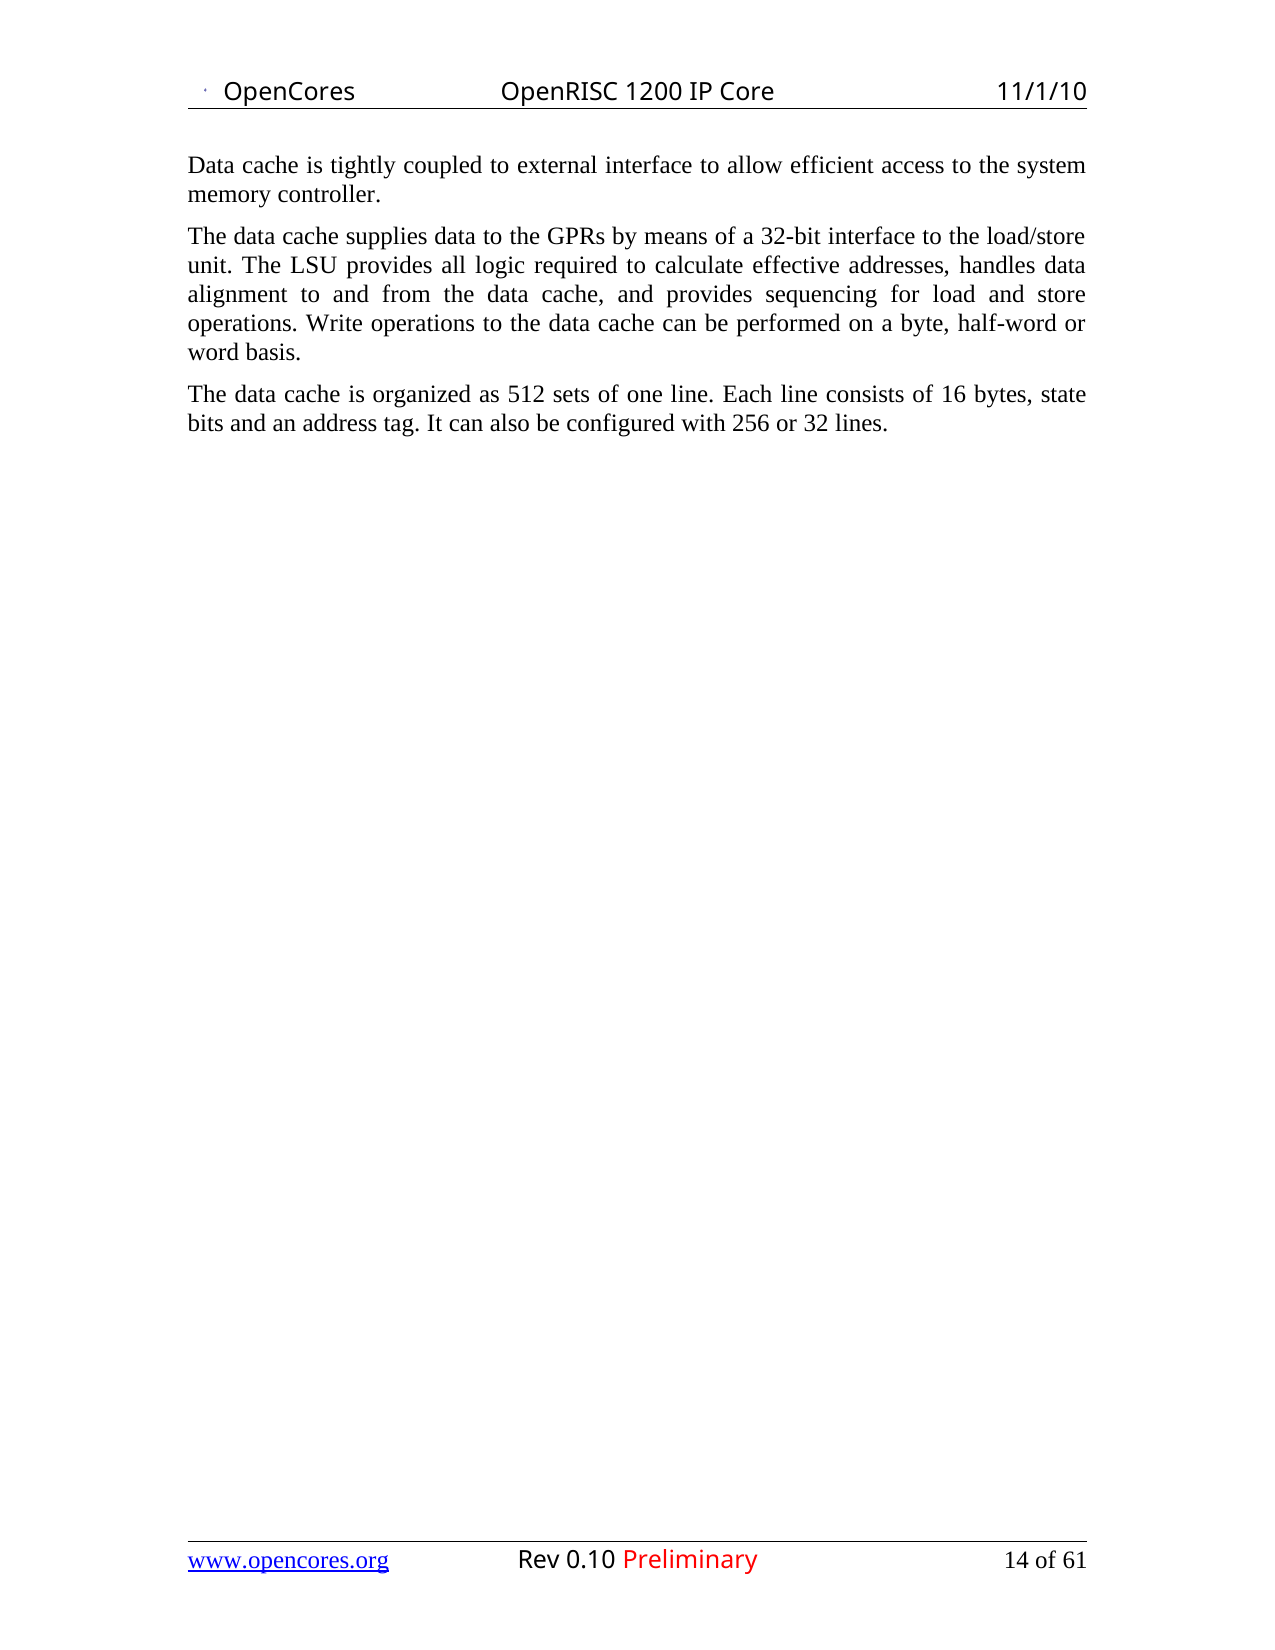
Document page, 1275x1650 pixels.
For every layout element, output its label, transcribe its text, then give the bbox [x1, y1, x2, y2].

text The data cache supplies data to the GPRs by means of a 32-bit interface to the load/store unit. The LSU provides all logic required to calculate effective addresses, handles data alignment to and from the data cache, and provides sequencing for load and store operations. Write operations to the data cache can be performed on a byte, half-word or word basis. [187, 221, 1087, 366]
text The data cache is organized as 512 sets of one line. Each line consists of 16 bytes, state bits and an address tag. It can also be configured with 256 or 32 lines. [187, 378, 1087, 437]
text Data cache is tightly coupled to external interface to allow efficient access to the system memory controller. [187, 150, 1087, 208]
